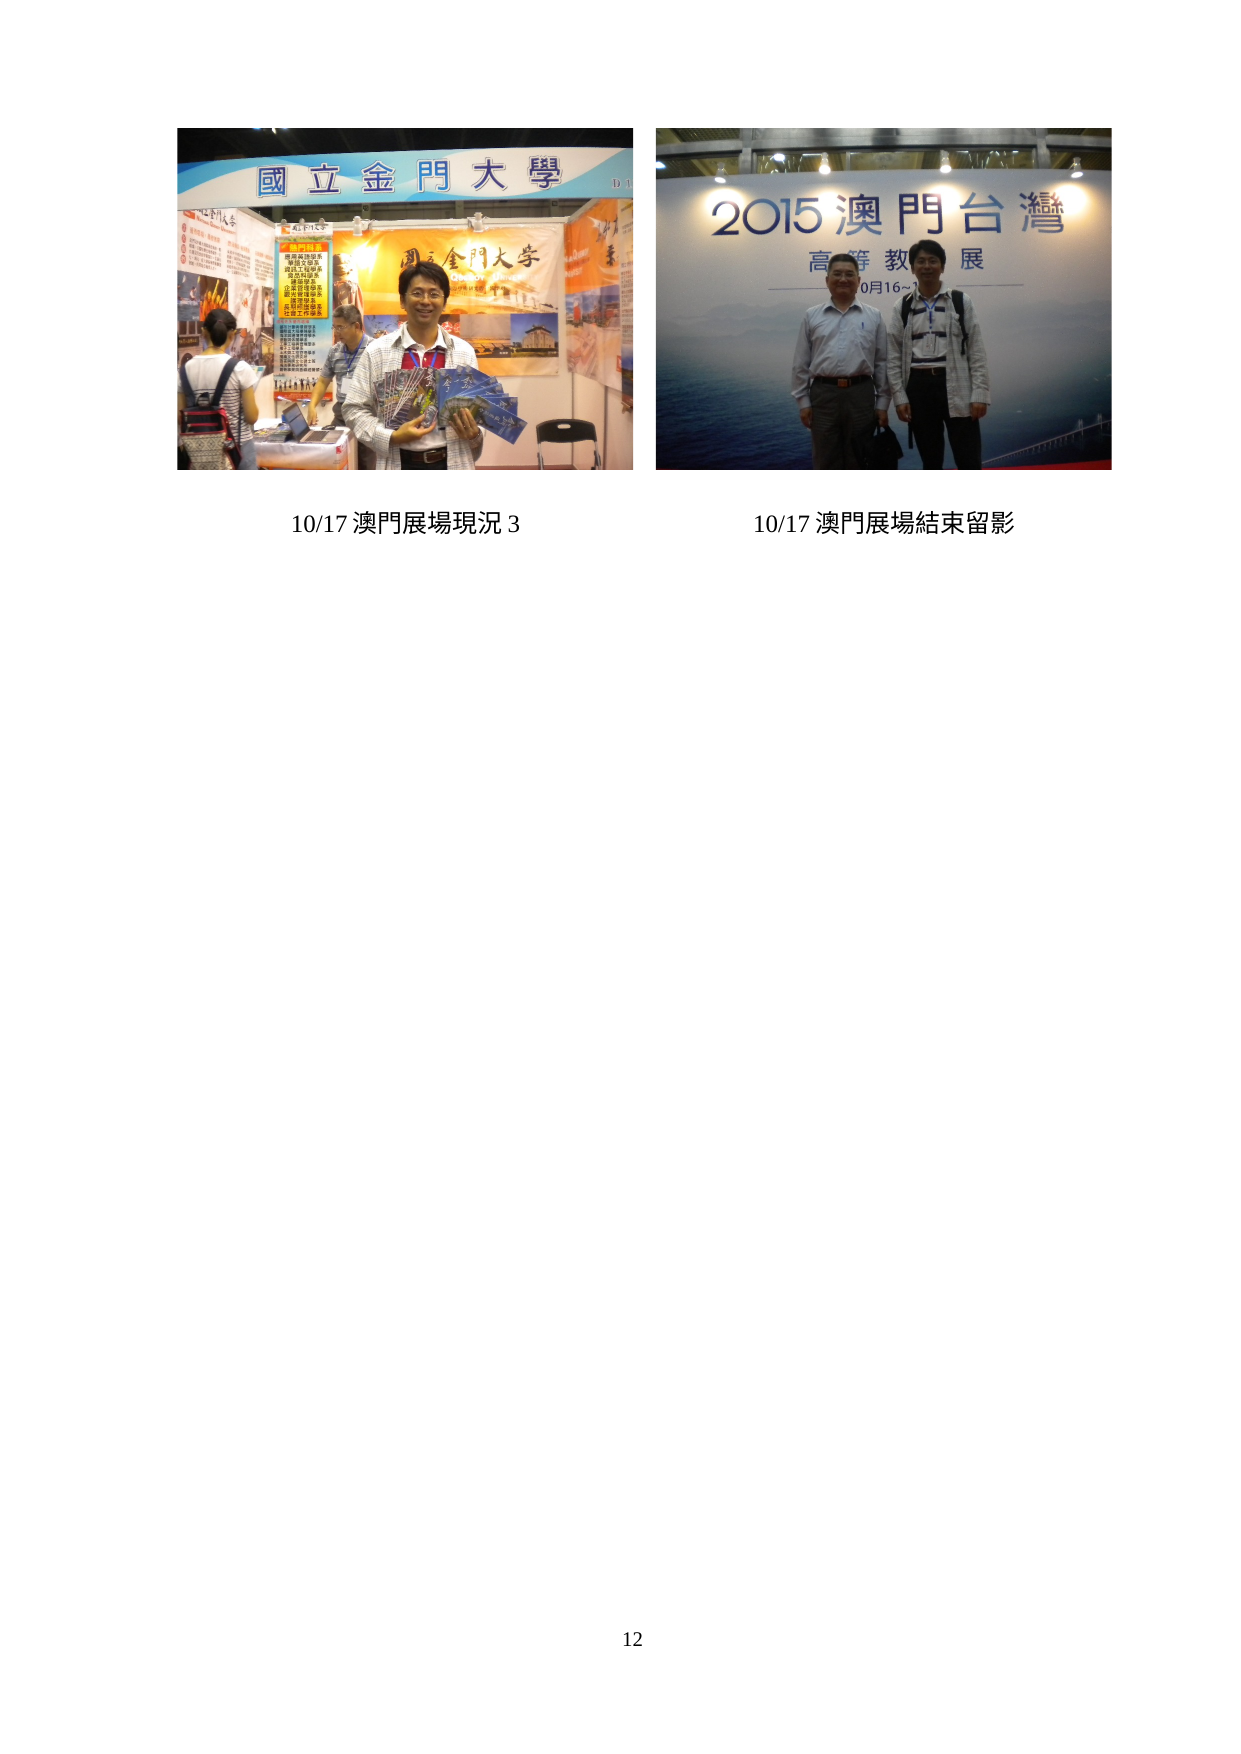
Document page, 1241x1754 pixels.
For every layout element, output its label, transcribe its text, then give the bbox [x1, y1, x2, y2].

picture [655, 128, 1112, 470]
picture [177, 128, 634, 470]
table_cell 10/17澳門展場現況3 [166, 503, 644, 541]
table_cell [645, 128, 1123, 503]
table_cell [166, 128, 644, 503]
table_cell 10/17澳門展場結束留影 [645, 503, 1123, 541]
